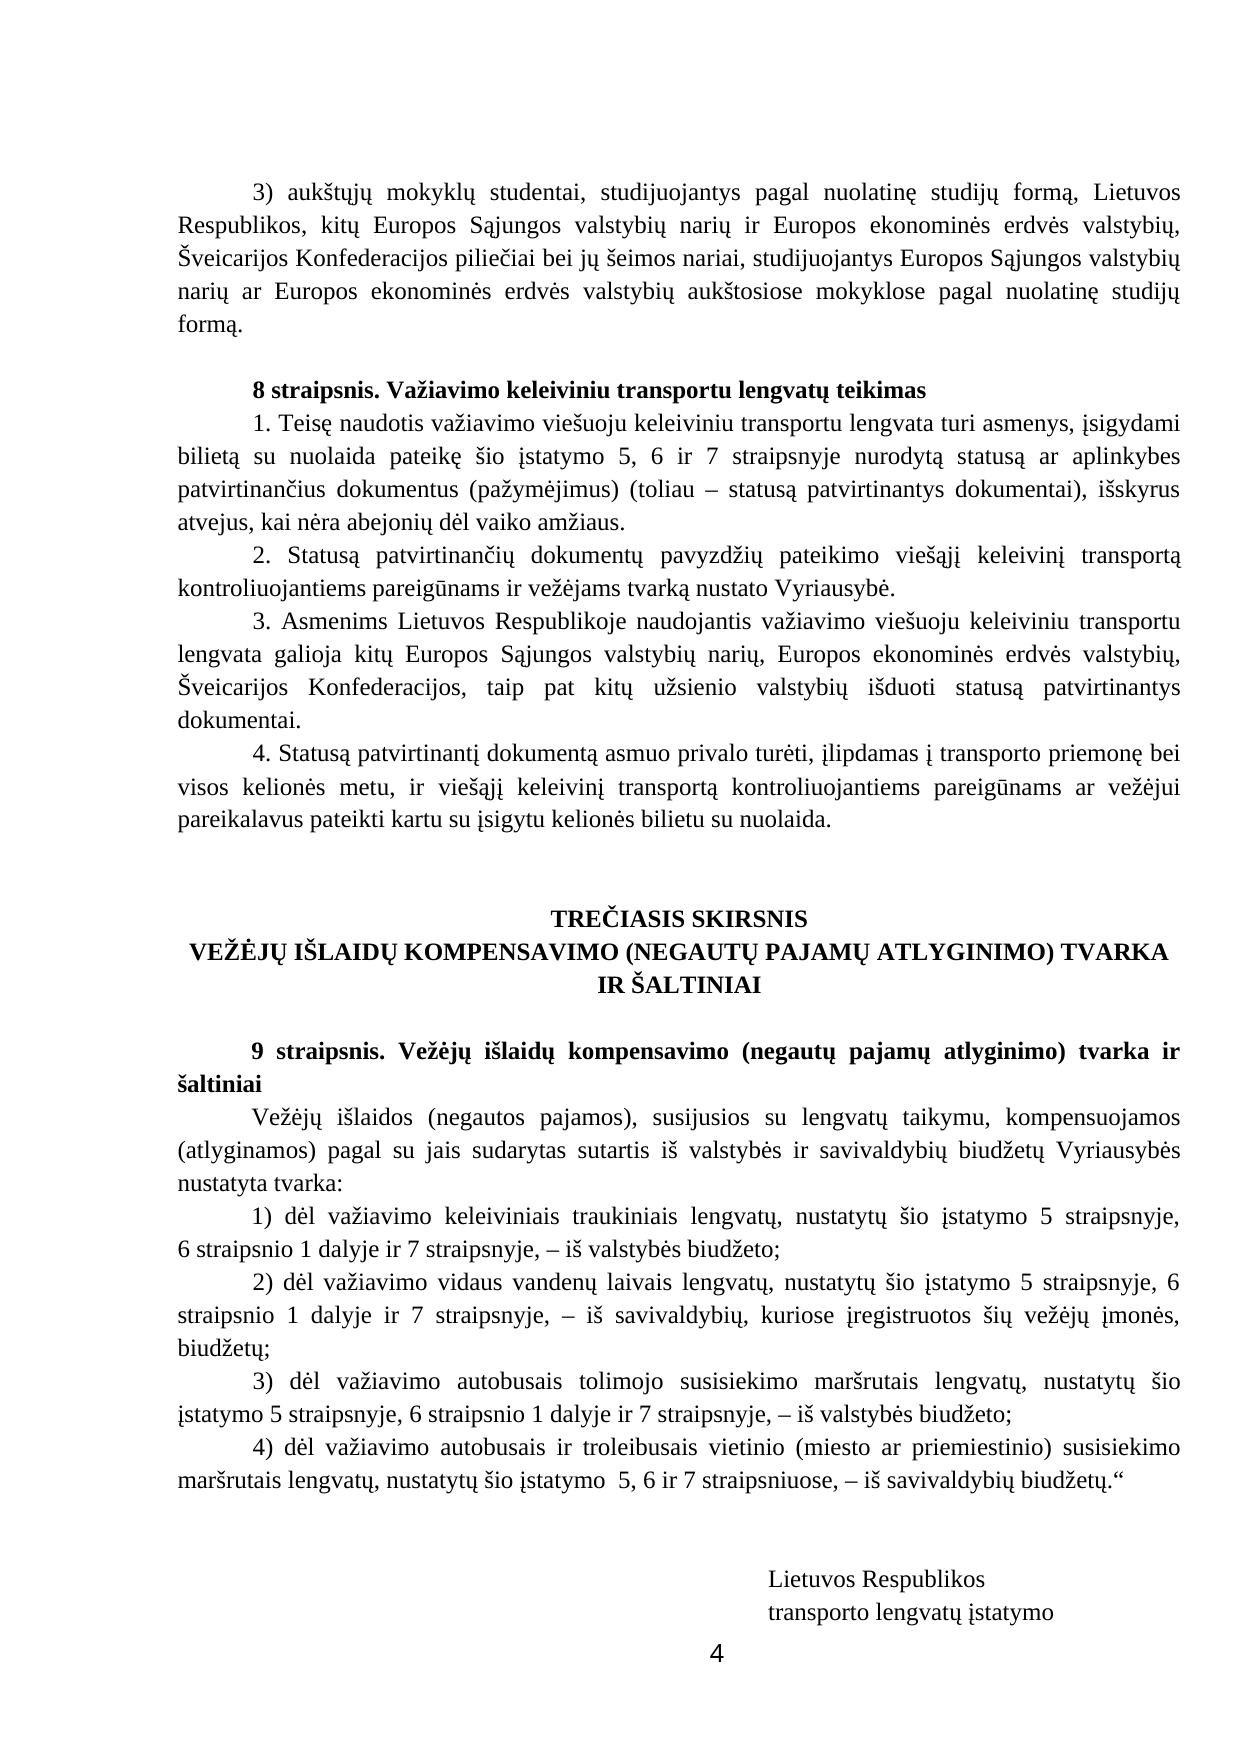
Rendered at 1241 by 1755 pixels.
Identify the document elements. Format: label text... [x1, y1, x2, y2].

text 4. Statusą patvirtinantį dokumentą asmuo privalo turėti, įlipdamas į transporto priemonę bei visos kelionės metu, ir viešąjį keleivinį transportą kontroliuojantiems pareigūnams ar vežėjui pareikalavus pateikti kartu su įsigytu kelionės bilietu su nuolaida. [177, 738, 1181, 833]
text transporto lengvatų įstatymo [177, 1597, 1181, 1626]
text 2) dėl važiavimo vidaus vandenų laivais lengvatų, nustatytų šio įstatymo 5 straipsnyje, 6 straipsnio 1 dalyje ir 7 straipsnyje, – iš savivaldybių, kuriose įregistruotos šių vežėjų įmonės, biudžetų; [177, 1267, 1181, 1362]
text Vežėjų išlaidos (negautos pajamos), susijusios su lengvatų taikymu, kompensuojamos (atlyginamos) pagal su jais sudarytas sutartis iš valstybės ir savivaldybių biudžetų Vyriausybės nustatyta tvarka: [177, 1102, 1181, 1197]
text 3) dėl važiavimo autobusais tolimojo susisiekimo maršrutais lengvatų, nustatytų šio įstatymo 5 straipsnyje, 6 straipsnio 1 dalyje ir 7 straipsnyje, – iš valstybės biudžeto; [177, 1366, 1181, 1428]
text Lietuvos Respublikos [177, 1564, 1181, 1593]
text 2. Statusą patvirtinančių dokumentų pavyzdžių pateikimo viešąjį keleivinį transportą kontroliuojantiems pareigūnams ir vežėjams tvarką nustato Vyriausybė. [177, 540, 1181, 602]
text 9 straipsnis. Vežėjų išlaidų kompensavimo (negautų pajamų atlyginimo) tvarka ir šaltiniai [177, 1036, 1181, 1097]
text 4) dėl važiavimo autobusais ir troleibusais vietinio (miesto ar priemiestinio) susisiekimo maršrutais lengvatų, nustatytų šio įstatymo 5, 6 ir 7 straipsniuose, – iš savivaldybių biudžetų.“ [177, 1432, 1181, 1494]
text 3. Asmenims Lietuvos Respublikoje naudojantis važiavimo viešuoju keleiviniu transportu lengvata galioja kitų Europos Sąjungos valstybių narių, Europos ekonominės erdvės valstybių, Šveicarijos Konfederacijos, taip pat kitų užsienio valstybių išduoti statusą patvirtinantys dokumentai. [177, 606, 1181, 734]
text 1. Teisę naudotis važiavimo viešuoju keleiviniu transportu lengvata turi asmenys, įsigydami bilietą su nuolaida pateikę šio įstatymo 5, 6 ir 7 straipsnyje nurodytą statusą ar aplinkybes patvirtinančius dokumentus (pažymėjimus) (toliau – statusą patvirtinantys dokumentai), išskyrus atvejus, kai nėra abejonių dėl vaiko amžiaus. [177, 408, 1181, 536]
text 1) dėl važiavimo keleiviniais traukiniais lengvatų, nustatytų šio įstatymo 5 straipsnyje, 6 straipsnio 1 dalyje ir 7 straipsnyje, – iš valstybės biudžeto; [177, 1201, 1181, 1263]
text VEŽĖJŲ IŠLAIDŲ KOMPENSAVIMO (NEGAUTŲ PAJAMŲ ATLYGINIMO) TVARKA IR ŠALTINIAI [177, 937, 1181, 998]
text 8 straipsnis. Važiavimo keleiviniu transportu lengvatų teikimas [177, 375, 1181, 404]
text 3) aukštųjų mokyklų studentai, studijuojantys pagal nuolatinę studijų formą, Lietuvos Respublikos, kitų Europos Sąjungos valstybių narių ir Europos ekonominės erdvės valstybių, Šveicarijos Konfederacijos piliečiai bei jų šeimos nariai, studijuojantys Europos Sąjungos valstybių narių ar Europos ekonominės erdvės valstybių aukštosiose mokyklose pagal nuolatinę studijų formą. [177, 177, 1181, 338]
text TREČIASIS SKIRSNIS [177, 904, 1181, 932]
